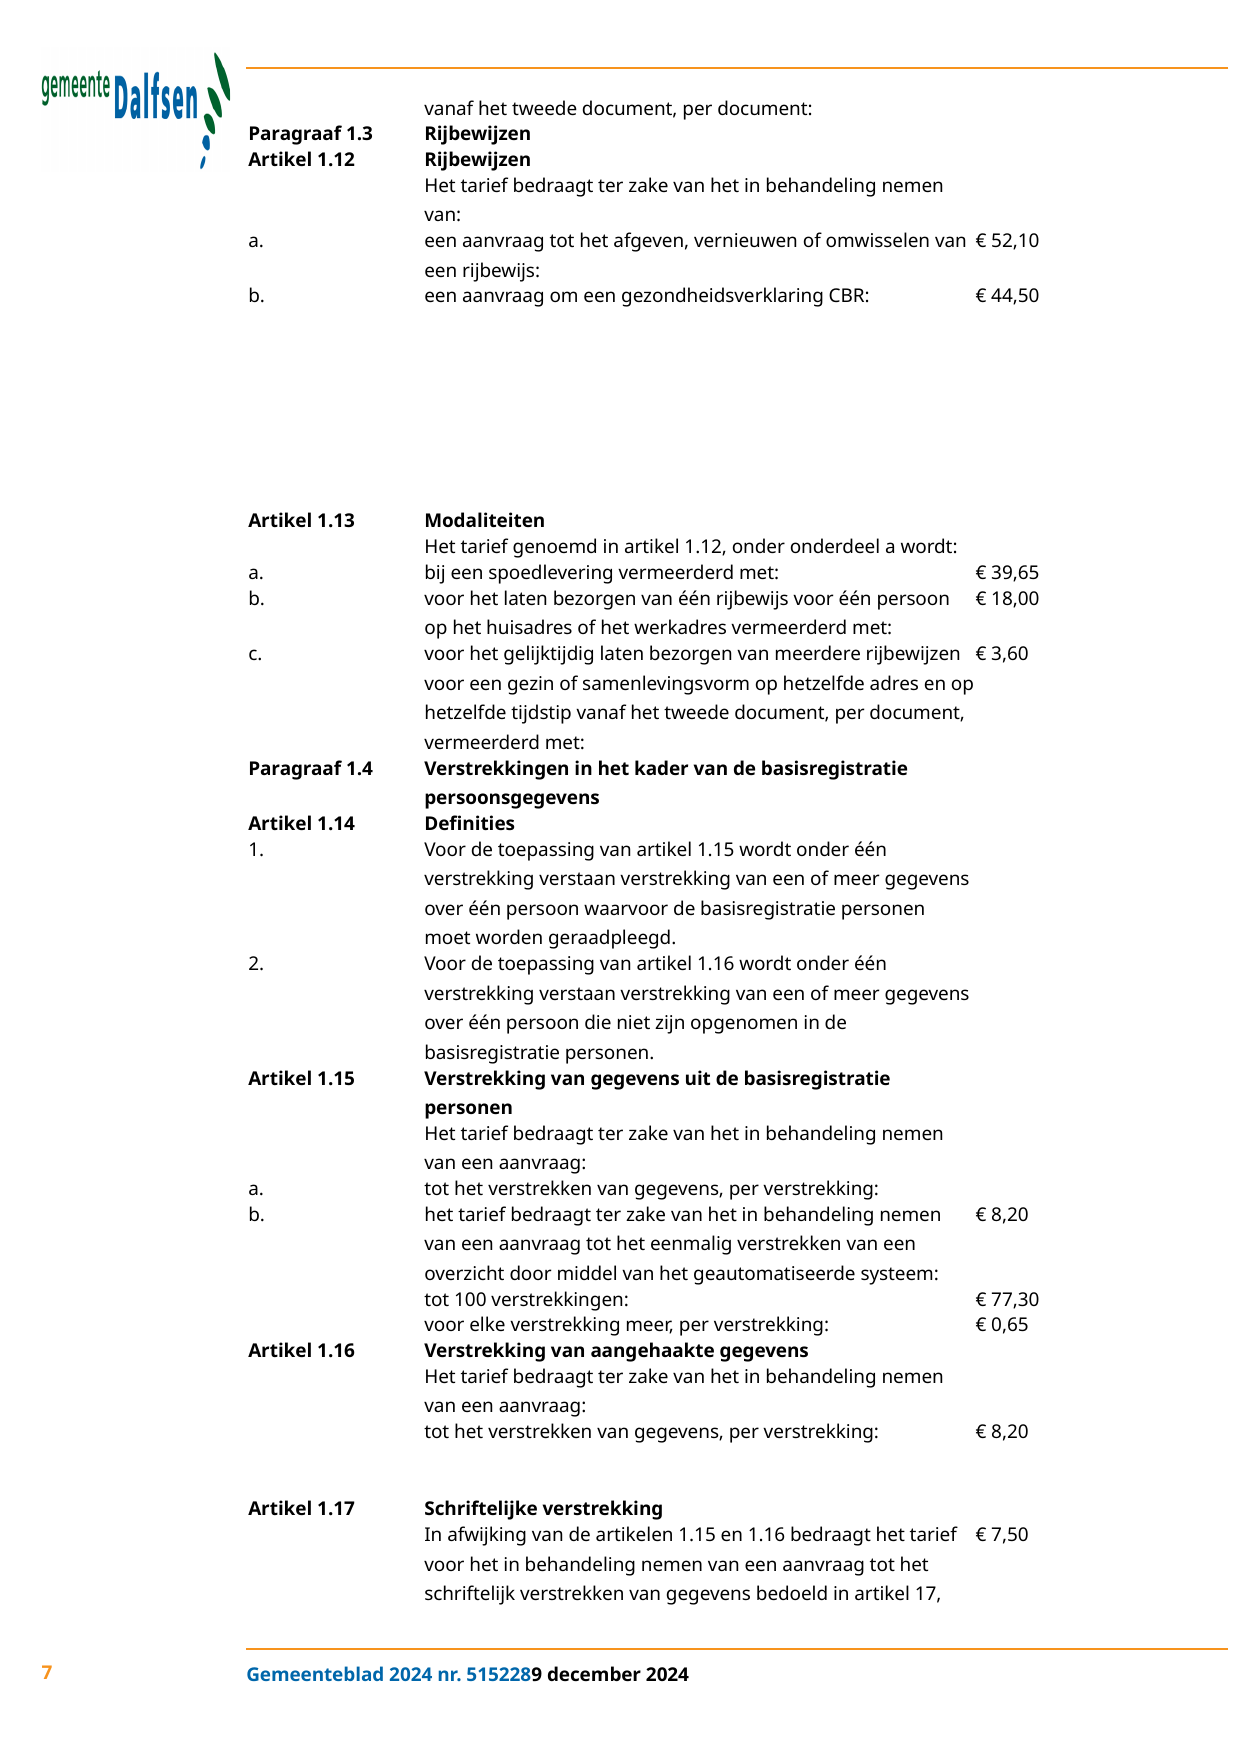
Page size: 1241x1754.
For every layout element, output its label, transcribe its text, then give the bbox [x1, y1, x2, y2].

table_cell tot 100 verstrekkingen: [424, 1286, 975, 1312]
table_cell € 0,65 [975, 1312, 1152, 1337]
table_cell [424, 334, 975, 508]
table_cell Voor de toepassing van artikel 1.15 wordt onder één verstrekking verstaan verstrekking van een of meer gegevens over één persoon waarvoor de basisregistratie personen moet worden geraadpleegd. [424, 836, 975, 950]
table_cell bij een spoedlevering vermeerderd met: [424, 559, 975, 585]
table_cell Schriftelijke verstrekking [424, 1496, 975, 1521]
table_cell Verstrekkingen in het kader van de basisregistratie persoonsgegevens [424, 755, 975, 810]
table_cell [248, 334, 424, 508]
table_cell € 3,60 [975, 640, 1152, 755]
table_cell [975, 334, 1152, 508]
table_cell € 52,10 [975, 227, 1152, 283]
table_cell [975, 755, 1152, 810]
table_cell [975, 1065, 1152, 1120]
table_cell [975, 1120, 1152, 1175]
table_cell voor het gelijktijdig laten bezorgen van meerdere rijbewijzen voor een gezin of samenlevingsvorm op hetzelfde adres en op hetzelfde tijdstip vanaf het tweede document, per document, vermeerderd met: [424, 640, 975, 755]
table_cell Voor de toepassing van artikel 1.16 wordt onder één verstrekking verstaan verstrekking van een of meer gegevens over één persoon die niet zijn opgenomen in de basisregistratie personen. [424, 950, 975, 1065]
table_cell [248, 1521, 424, 1606]
table_cell [975, 1338, 1152, 1363]
table_cell Verstrekking van gegevens uit de basisregistratie personen [424, 1065, 975, 1120]
table_cell € 18,00 [975, 585, 1152, 640]
table_cell [248, 1419, 424, 1444]
table_cell [248, 534, 424, 559]
picture [41, 47, 231, 172]
table_cell € 7,50 [975, 1521, 1152, 1606]
table_cell Rijbewijzen [424, 146, 975, 172]
table_cell Artikel 1.12 [248, 146, 424, 172]
table_cell Artikel 1.13 [248, 508, 424, 533]
table_cell [248, 1470, 424, 1496]
table_cell [975, 836, 1152, 950]
table_cell 2. [248, 950, 424, 1065]
table_cell Artikel 1.16 [248, 1338, 424, 1363]
table_cell a. [248, 227, 424, 283]
table_cell Modaliteiten [424, 508, 975, 533]
table_cell voor het laten bezorgen van één rijbewijs voor één persoon op het huisadres of het werkadres vermeerderd met: [424, 585, 975, 640]
table_cell [975, 172, 1152, 227]
table_cell € 44,50 [975, 283, 1152, 308]
table_cell [975, 1496, 1152, 1521]
table_cell b. [248, 1201, 424, 1286]
table_cell [248, 308, 424, 334]
table_cell tot het verstrekken van gegevens, per verstrekking: [424, 1419, 975, 1444]
table_cell [424, 308, 975, 334]
table_cell vanaf het tweede document, per document: [424, 95, 975, 121]
table_cell € 39,65 [975, 559, 1152, 585]
table_cell [424, 1470, 975, 1496]
table_cell [248, 1312, 424, 1337]
table_cell het tarief bedraagt ter zake van het in behandeling nemen van een aanvraag tot het eenmalig verstrekken van een overzicht door middel van het geautomatiseerde systeem: [424, 1201, 975, 1286]
table_cell een aanvraag om een gezondheidsverklaring CBR: [424, 283, 975, 308]
table_cell [424, 1444, 975, 1470]
table_cell In afwijking van de artikelen 1.15 en 1.16 bedraagt het tarief voor het in behandeling nemen van een aanvraag tot het schriftelijk verstrekken van gegevens bedoeld in artikel 17, [424, 1521, 975, 1606]
table_cell b. [248, 585, 424, 640]
table_cell € 8,20 [975, 1419, 1152, 1444]
table_cell Het tarief bedraagt ter zake van het in behandeling nemen van: [424, 172, 975, 227]
table_cell [248, 1286, 424, 1312]
table_cell Het tarief genoemd in artikel 1.12, onder onderdeel a wordt: [424, 534, 975, 559]
table_cell b. [248, 283, 424, 308]
table_cell [975, 950, 1152, 1065]
table_cell [975, 1470, 1152, 1496]
table_cell Het tarief bedraagt ter zake van het in behandeling nemen van een aanvraag: [424, 1363, 975, 1418]
table_cell Artikel 1.15 [248, 1065, 424, 1120]
table_cell [248, 1363, 424, 1418]
table_cell Paragraaf 1.3 [248, 121, 424, 146]
table_cell [975, 1444, 1152, 1470]
table_cell Verstrekking van aangehaakte gegevens [424, 1338, 975, 1363]
table_cell a. [248, 1175, 424, 1201]
table_cell Definities [424, 810, 975, 836]
table_cell [975, 1175, 1152, 1201]
table_cell [975, 1363, 1152, 1418]
table_cell [975, 121, 1152, 146]
table_cell [975, 534, 1152, 559]
table_cell 1. [248, 836, 424, 950]
table_cell a. [248, 559, 424, 585]
table_cell Artikel 1.17 [248, 1496, 424, 1521]
table_cell [248, 95, 424, 121]
table_cell [975, 95, 1152, 121]
table_cell € 77,30 [975, 1286, 1152, 1312]
table_cell [975, 508, 1152, 533]
table_cell [248, 1120, 424, 1175]
table_cell Artikel 1.14 [248, 810, 424, 836]
table_cell [975, 146, 1152, 172]
table_cell tot het verstrekken van gegevens, per verstrekking: [424, 1175, 975, 1201]
table_cell [975, 810, 1152, 836]
table_cell voor elke verstrekking meer, per verstrekking: [424, 1312, 975, 1337]
table_cell Paragraaf 1.4 [248, 755, 424, 810]
table_cell [248, 1444, 424, 1470]
table_cell c. [248, 640, 424, 755]
table_cell [975, 308, 1152, 334]
table_cell [248, 172, 424, 227]
table_cell € 8,20 [975, 1201, 1152, 1286]
table_cell een aanvraag tot het afgeven, vernieuwen of omwisselen van een rijbewijs: [424, 227, 975, 283]
table_cell Het tarief bedraagt ter zake van het in behandeling nemen van een aanvraag: [424, 1120, 975, 1175]
table_cell Rijbewijzen [424, 121, 975, 146]
